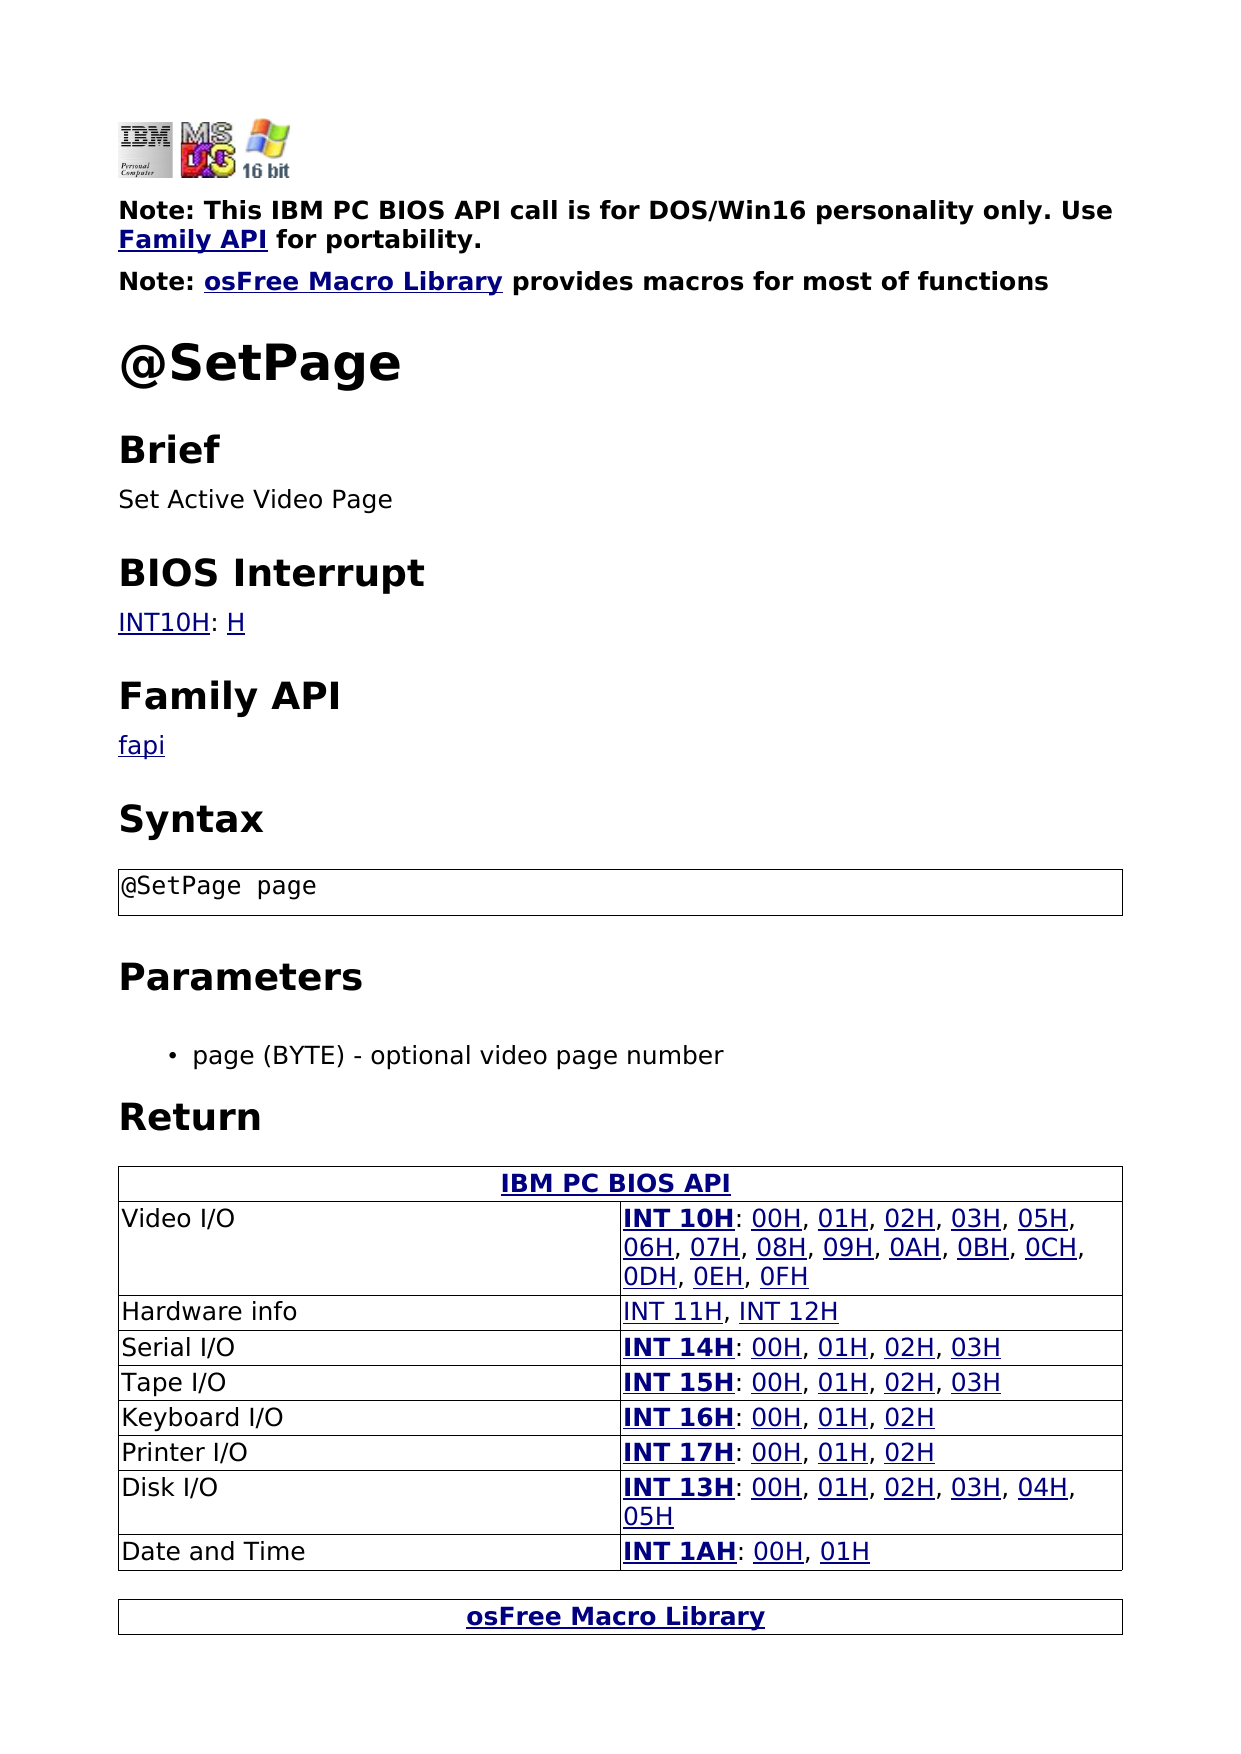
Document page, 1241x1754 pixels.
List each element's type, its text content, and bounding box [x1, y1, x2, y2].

table_cell Serial I/O [119, 1331, 620, 1365]
table_cell Tape I/O [119, 1366, 620, 1400]
table_cell INT 15H: 00H, 01H, 02H, 03H [621, 1366, 1122, 1400]
table_header IBM PC BIOS API [119, 1167, 1122, 1201]
table_cell INT 11H, INT 12H [621, 1296, 1122, 1330]
table_cell Printer I/O [119, 1436, 620, 1470]
text Note: osFree Macro Library provides macros for most of functions [118, 267, 1122, 296]
subtitle Brief [118, 429, 1122, 473]
subtitle BIOS Interrupt [118, 552, 1122, 596]
text INT10H: H [118, 608, 1122, 637]
table_cell Date and Time [119, 1535, 620, 1569]
text Note: This IBM PC BIOS API call is for DOS/Win16 personality only. Use Family API for portability. [118, 196, 1122, 254]
table_cell Video I/O [119, 1202, 620, 1294]
subtitle Syntax [118, 798, 1122, 841]
table_header @SetPage page [119, 870, 1122, 915]
subtitle Return [118, 1095, 1122, 1139]
text fapi [118, 731, 1122, 760]
table_cell INT 14H: 00H, 01H, 02H, 03H [621, 1331, 1122, 1365]
table_cell INT 16H: 00H, 01H, 02H [621, 1401, 1122, 1435]
table_cell INT 17H: 00H, 01H, 02H [621, 1436, 1122, 1470]
picture [243, 118, 291, 178]
subtitle @SetPage [118, 333, 1122, 392]
table_cell Keyboard I/O [119, 1401, 620, 1435]
table_cell INT 13H: 00H, 01H, 02H, 03H, 04H, 05H [621, 1471, 1122, 1534]
table_cell INT 10H: 00H, 01H, 02H, 03H, 05H, 06H, 07H, 08H, 09H, 0AH, 0BH, 0CH, 0DH, 0EH, 0FH [621, 1202, 1122, 1294]
table_header osFree Macro Library [119, 1600, 1122, 1634]
picture [180, 122, 236, 178]
table_cell INT 1AH: 00H, 01H [621, 1535, 1122, 1569]
subtitle Parameters [118, 955, 1122, 999]
text Set Active Video Page [118, 485, 1122, 514]
subtitle Family API [118, 675, 1122, 718]
list page (BYTE) - optional video page number [177, 1041, 1122, 1070]
picture [118, 122, 173, 178]
table_cell Disk I/O [119, 1471, 620, 1534]
table_cell Hardware info [119, 1296, 620, 1330]
